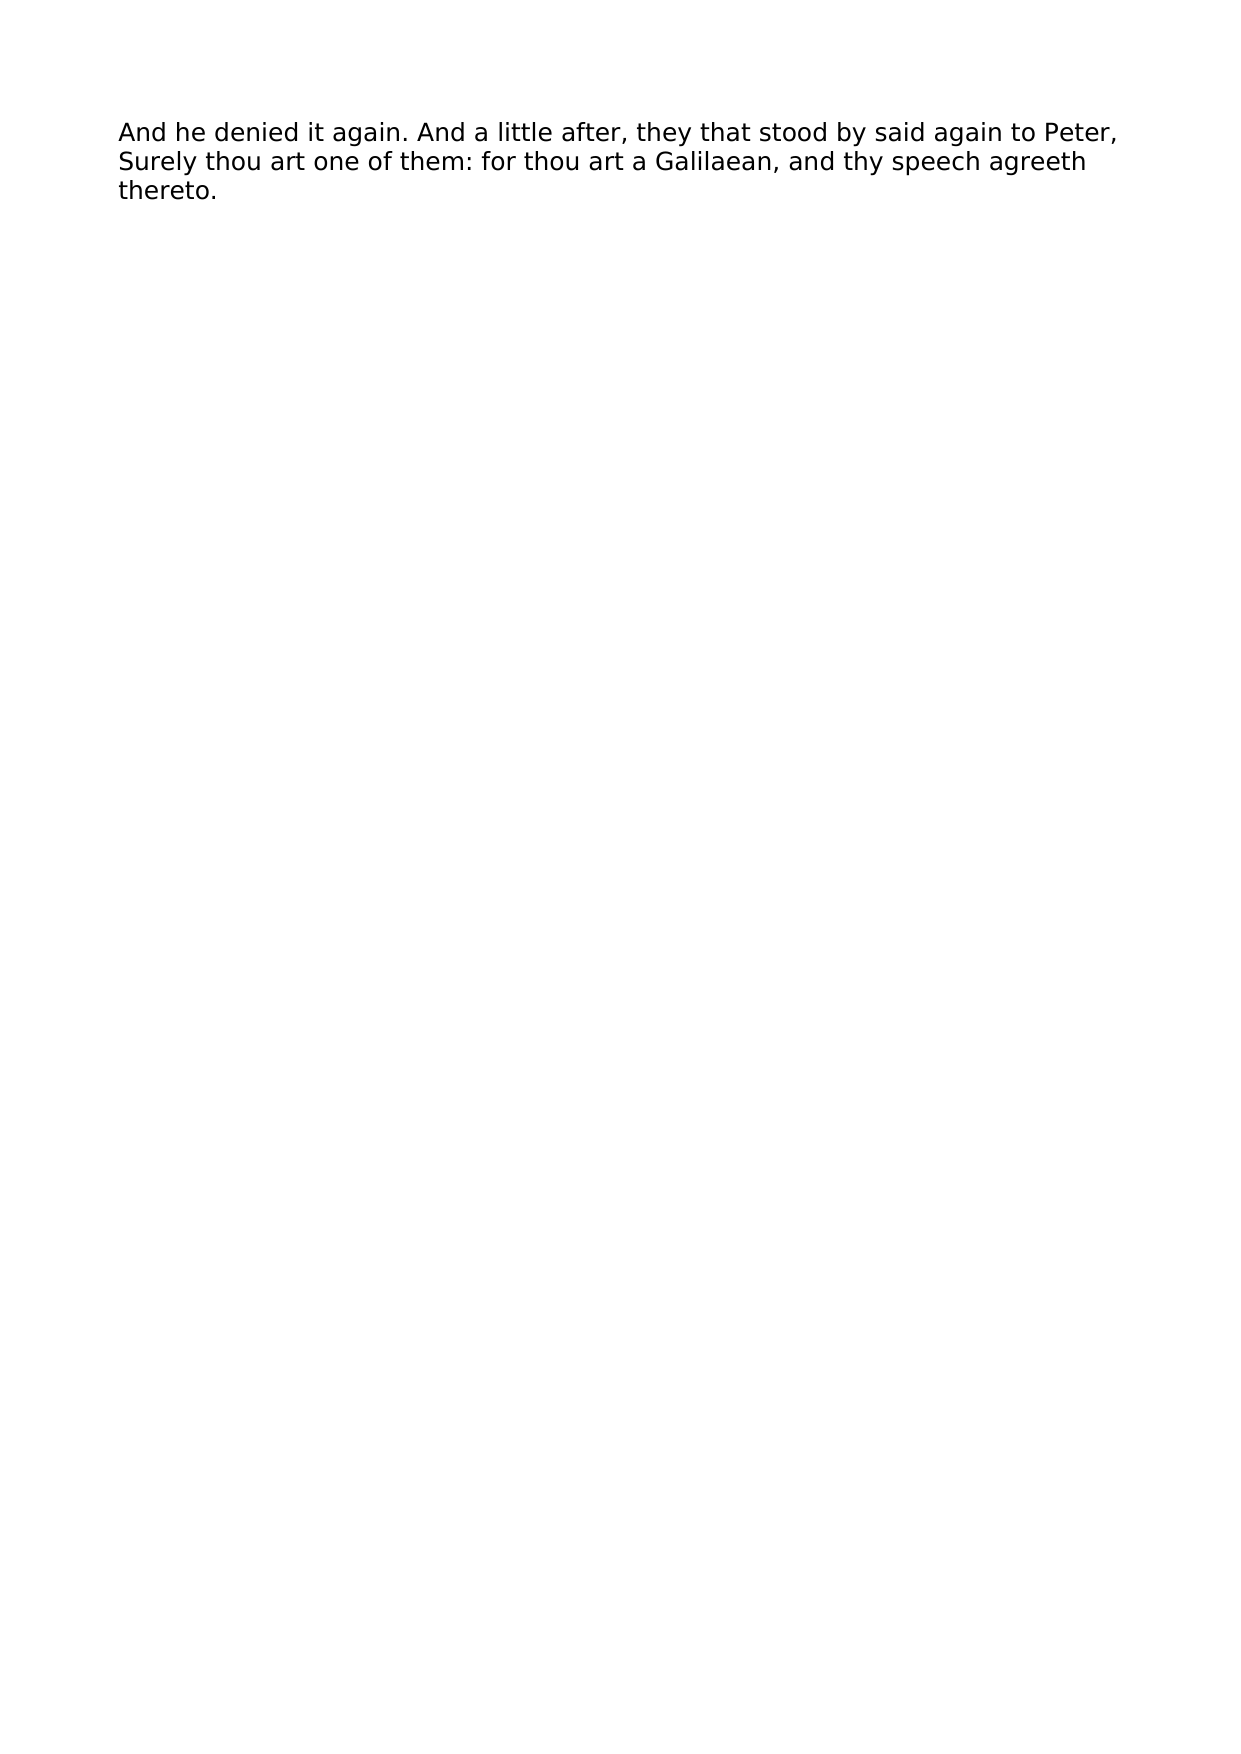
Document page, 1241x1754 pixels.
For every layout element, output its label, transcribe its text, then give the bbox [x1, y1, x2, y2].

text And he denied it again. And a little after, they that stood by said again to Peter, Surely thou art one of them: for thou art a Galilaean, and thy speech agreeth thereto. [118, 118, 1122, 206]
